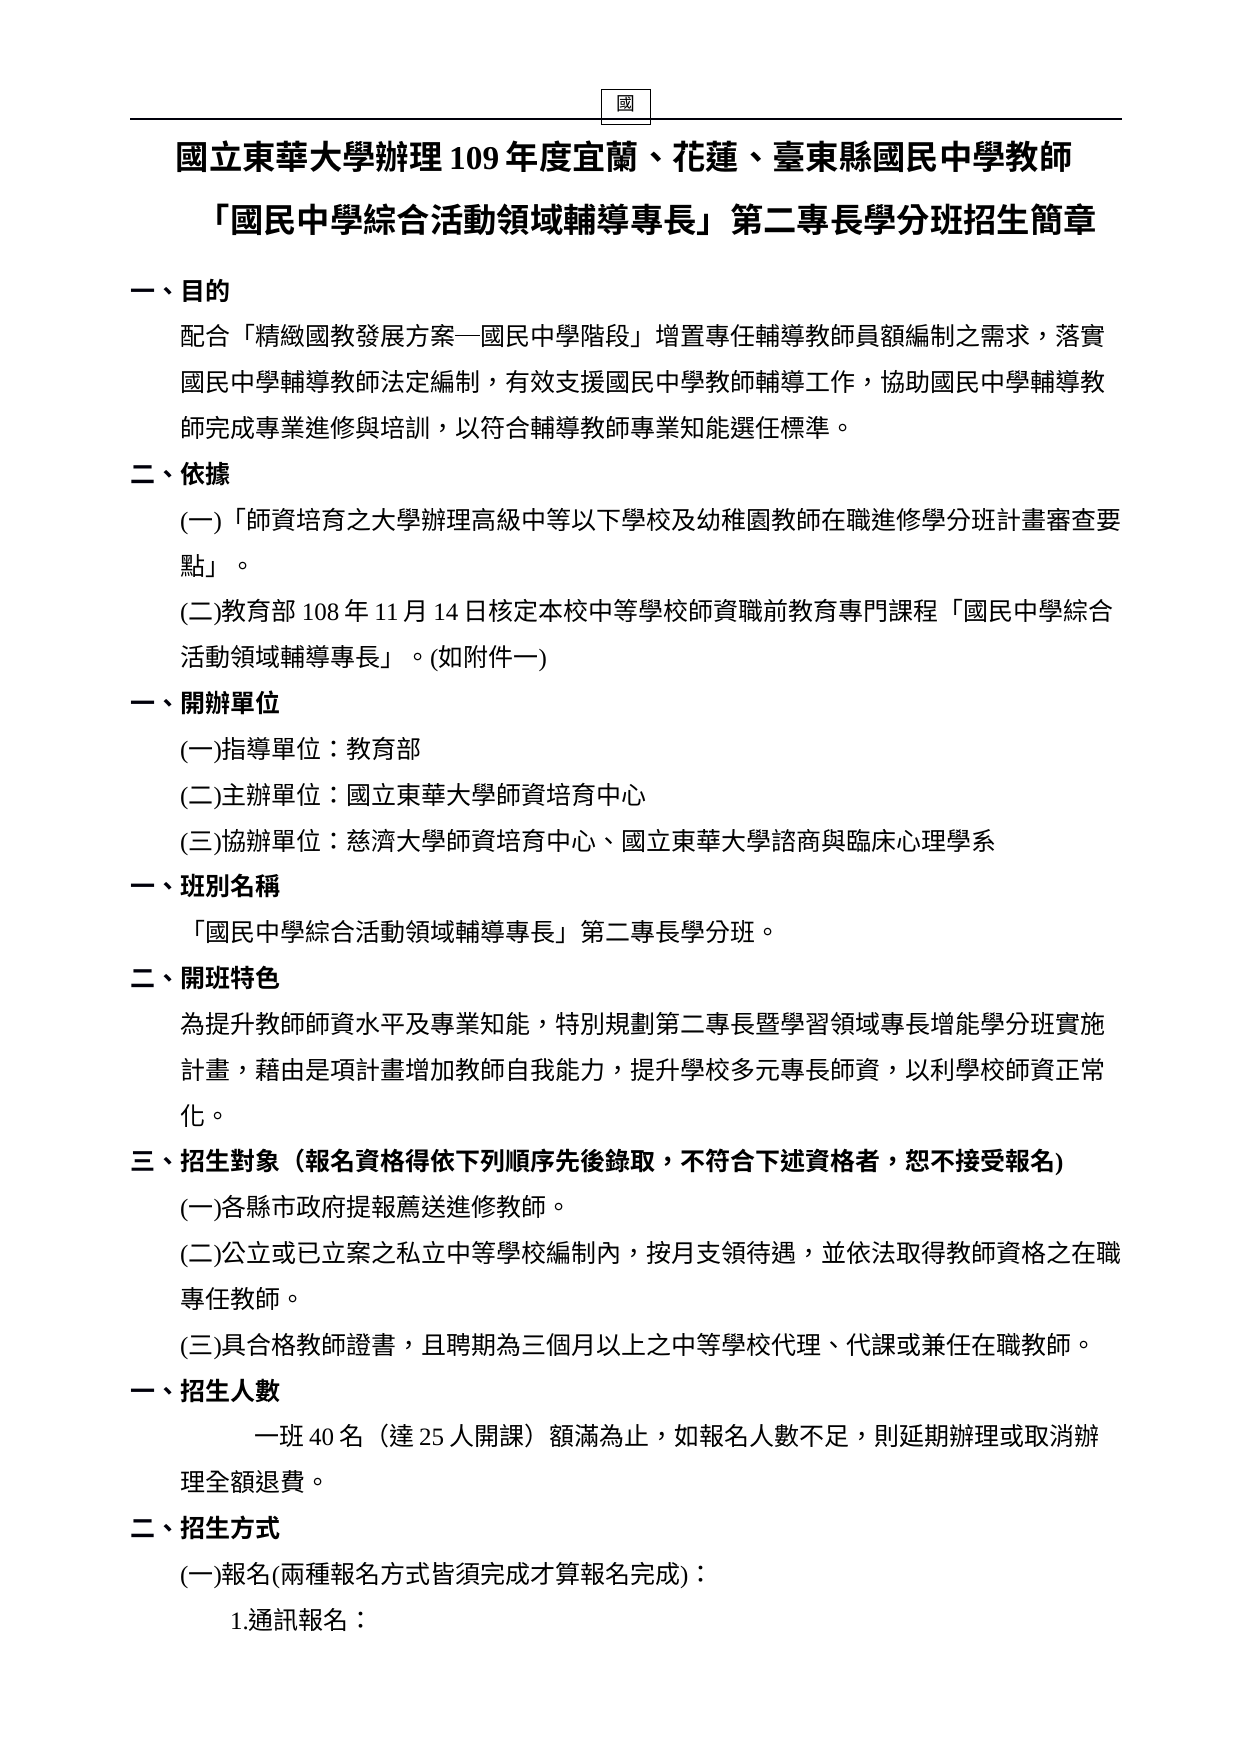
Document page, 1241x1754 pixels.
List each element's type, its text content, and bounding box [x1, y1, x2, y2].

list 「師資培育之大學辦理高級中等以下學校及幼稚園教師在職進修學分班計畫審查要點」。 [180, 492, 1122, 584]
list 招生人數 [130, 1363, 1122, 1409]
list 協辦單位：慈濟大學師資培育中心、國立東華大學諮商與臨床心理學系 [180, 813, 1122, 859]
text 「國民中學綜合活動領域輔導專長」第二專長學分班招生簡章 [130, 182, 1137, 244]
text 配合「精緻國教發展方案─國民中學階段」增置專任輔導教師員額編制之需求，落實國民中學輔導教師法定編制，有效支援國民中學教師輔導工作，協助國民中學輔導教師完成專業進修與培訓，以符合輔導教師專業知能選任標準。 [180, 309, 1122, 447]
text 國立東華大學辦理109年度宜蘭、花蓮、臺東縣國民中學教師 [130, 120, 1072, 182]
text 一班40名（達25人開課）額滿為止，如報名人數不足，則延期辦理或取消辦理全額退費。 [180, 1409, 1122, 1501]
list 開班特色 [130, 951, 1122, 997]
list 通訊報名： [230, 1592, 1122, 1638]
list 目的 [130, 263, 1122, 309]
list 教育部108年11月14日核定本校中等學校師資職前教育專門課程「國民中學綜合活動領域輔導專長」。(如附件一) [180, 584, 1122, 676]
list 具合格教師證書，且聘期為三個月以上之中等學校代理、代課或兼任在職教師。 [180, 1317, 1122, 1363]
list 主辦單位：國立東華大學師資培育中心 [180, 767, 1122, 813]
list 招生對象（報名資格得依下列順序先後錄取，不符合下述資格者，恕不接受報名) [130, 1134, 1122, 1180]
text 「國民中學綜合活動領域輔導專長」第二專長學分班。 [180, 905, 1122, 951]
list 班別名稱 [130, 859, 1122, 905]
list 指導單位：教育部 [180, 722, 1122, 767]
list 依據 [130, 447, 1122, 492]
list 公立或已立案之私立中等學校編制內，按月支領待遇，並依法取得教師資格之在職專任教師。 [180, 1226, 1122, 1317]
list 報名(兩種報名方式皆須完成才算報名完成)： [180, 1547, 1122, 1592]
list 開辦單位 [130, 676, 1122, 722]
text 為提升教師師資水平及專業知能，特別規劃第二專長暨學習領域專長增能學分班實施計畫，藉由是項計畫增加教師自我能力，提升學校多元專長師資，以利學校師資正常化。 [180, 997, 1122, 1134]
list 招生方式 [130, 1501, 1122, 1547]
list 各縣市政府提報薦送進修教師。 [180, 1180, 1122, 1226]
